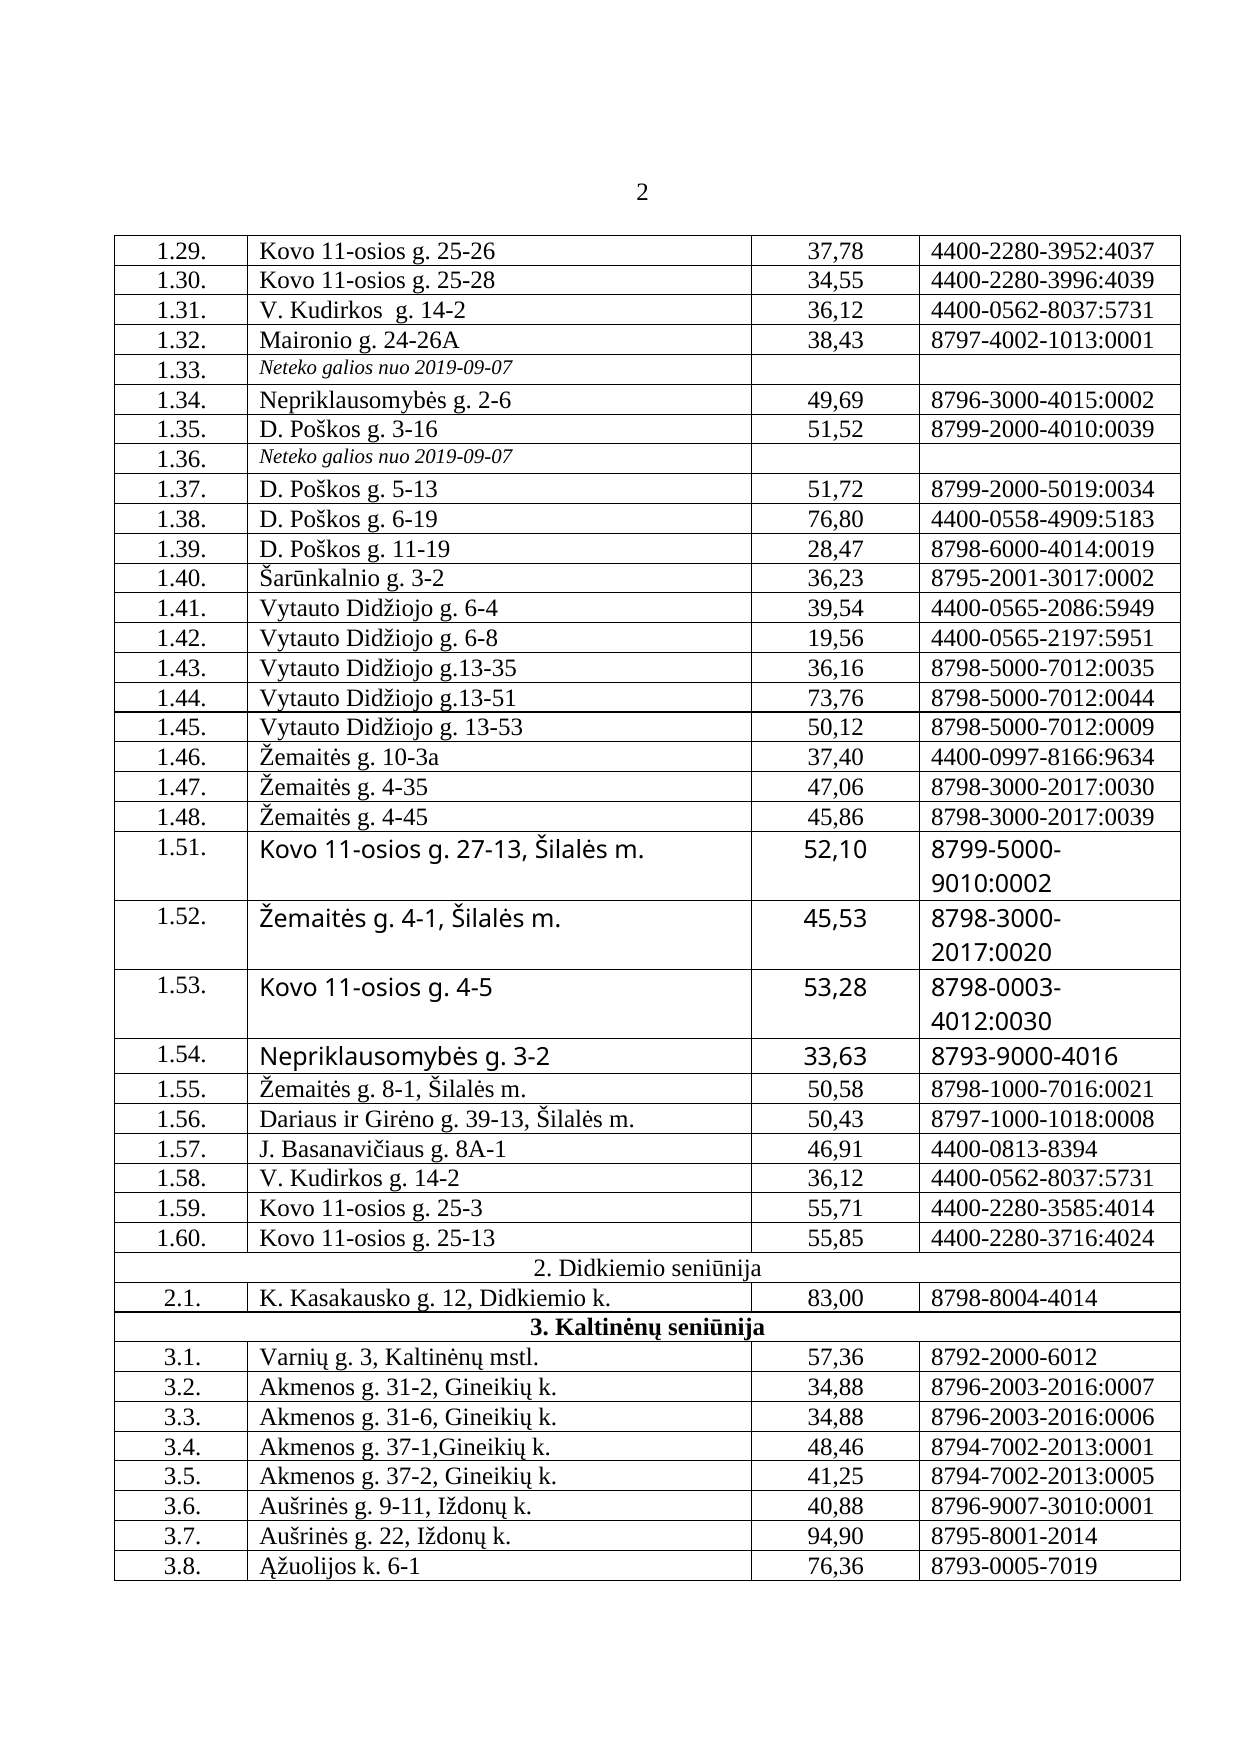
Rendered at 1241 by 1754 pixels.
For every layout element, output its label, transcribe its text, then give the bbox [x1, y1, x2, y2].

table_cell 8792-2000-6012 [920, 1342, 1180, 1371]
table_cell 8796-9007-3010:0001 [920, 1491, 1180, 1520]
table_cell 3.2. [115, 1372, 247, 1401]
table_cell Akmenos g. 37-1,Gineikių k. [248, 1432, 751, 1460]
table_cell 52,10 [752, 832, 919, 900]
table_cell D. Poškos g. 6-19 [248, 504, 751, 533]
table_cell V. Kudirkos g. 14-2 [248, 1164, 751, 1192]
table_cell 36,12 [752, 1164, 919, 1192]
table_cell K. Kasakausko g. 12, Didkiemio k. [248, 1283, 751, 1311]
table_cell 8794-7002-2013:0005 [920, 1461, 1180, 1490]
table_cell 45,86 [752, 802, 919, 831]
table_cell 40,88 [752, 1491, 919, 1520]
table_cell 4400-0562-8037:5731 [920, 1164, 1180, 1192]
table_cell 8794-7002-2013:0001 [920, 1432, 1180, 1460]
table_cell [752, 355, 919, 384]
table_cell 1.34. [115, 385, 247, 413]
table_cell 8798-1000-7016:0021 [920, 1074, 1180, 1103]
table_cell 8798-5000-7012:0009 [920, 713, 1180, 741]
table_cell 1.47. [115, 772, 247, 801]
table_cell 46,91 [752, 1134, 919, 1162]
table_cell Žemaitės g. 4-35 [248, 772, 751, 801]
table_cell Kovo 11-osios g. 25-13 [248, 1223, 751, 1252]
table_cell 4400-0997-8166:9634 [920, 742, 1180, 771]
table_cell 19,56 [752, 623, 919, 652]
table_cell 8793-0005-7019 [920, 1551, 1180, 1579]
table_cell 1.44. [115, 683, 247, 711]
table_cell 8798-0003-4012:0030 [920, 970, 1180, 1038]
table_cell 3.5. [115, 1461, 247, 1490]
table_cell 3.7. [115, 1521, 247, 1550]
table_cell 8799-2000-4010:0039 [920, 415, 1180, 443]
table_cell 8798-6000-4014:0019 [920, 534, 1180, 562]
table_cell Neteko galios nuo 2019-09-07 [248, 355, 751, 384]
table_cell 83,00 [752, 1283, 919, 1311]
table_cell 1.58. [115, 1164, 247, 1192]
table_cell Vytauto Didžiojo g. 6-8 [248, 623, 751, 652]
table_cell Aušrinės g. 22, Iždonų k. [248, 1521, 751, 1550]
table_cell J. Basanavičiaus g. 8A-1 [248, 1134, 751, 1162]
table_cell 2. Didkiemio seniūnija [115, 1253, 1180, 1282]
table_cell 51,72 [752, 474, 919, 503]
table_cell 1.43. [115, 653, 247, 682]
table_cell Aušrinės g. 9-11, Iždonų k. [248, 1491, 751, 1520]
table_cell Akmenos g. 31-2, Gineikių k. [248, 1372, 751, 1401]
table_cell 50,43 [752, 1104, 919, 1133]
table_cell Ąžuolijos k. 6-1 [248, 1551, 751, 1579]
table_cell 53,28 [752, 970, 919, 1038]
table_cell 8798-8004-4014 [920, 1283, 1180, 1311]
table_cell Kovo 11-osios g. 25-3 [248, 1193, 751, 1222]
table_cell 1.40. [115, 564, 247, 592]
table_cell 3.4. [115, 1432, 247, 1460]
table_cell 8793-9000-4016 [920, 1039, 1180, 1073]
table_cell 8799-5000-9010:0002 [920, 832, 1180, 900]
table_cell 45,53 [752, 901, 919, 969]
table_cell 1.55. [115, 1074, 247, 1103]
table_cell Vytauto Didžiojo g. 13-53 [248, 713, 751, 741]
table_cell V. Kudirkos g. 14-2 [248, 295, 751, 324]
table_cell Kovo 11-osios g. 25-28 [248, 266, 751, 294]
table_cell 8795-2001-3017:0002 [920, 564, 1180, 592]
table_cell Kovo 11-osios g. 25-26 [248, 236, 751, 264]
table_cell Žemaitės g. 4-45 [248, 802, 751, 831]
table_cell 1.37. [115, 474, 247, 503]
table_cell 50,12 [752, 713, 919, 741]
table_cell 8798-3000-2017:0020 [920, 901, 1180, 969]
table_cell 4400-0558-4909:5183 [920, 504, 1180, 533]
table_cell Akmenos g. 37-2, Gineikių k. [248, 1461, 751, 1490]
table_cell 1.51. [115, 832, 247, 900]
table_cell 57,36 [752, 1342, 919, 1371]
table_cell Nepriklausomybės g. 3-2 [248, 1039, 751, 1073]
table_cell 1.52. [115, 901, 247, 969]
table_cell 1.48. [115, 802, 247, 831]
table_cell 34,55 [752, 266, 919, 294]
table_cell 36,23 [752, 564, 919, 592]
table_cell 1.53. [115, 970, 247, 1038]
table_cell Žemaitės g. 8-1, Šilalės m. [248, 1074, 751, 1103]
table_cell 1.32. [115, 325, 247, 354]
table_cell Varnių g. 3, Kaltinėnų mstl. [248, 1342, 751, 1371]
table_cell 1.35. [115, 415, 247, 443]
table_cell 4400-2280-3585:4014 [920, 1193, 1180, 1222]
table_cell Maironio g. 24-26A [248, 325, 751, 354]
table_cell 8799-2000-5019:0034 [920, 474, 1180, 503]
table_cell 76,80 [752, 504, 919, 533]
table_cell Šarūnkalnio g. 3-2 [248, 564, 751, 592]
table_cell 47,06 [752, 772, 919, 801]
table_cell 3.8. [115, 1551, 247, 1579]
table_cell Žemaitės g. 4-1, Šilalės m. [248, 901, 751, 969]
table_cell 1.42. [115, 623, 247, 652]
table_cell 1.56. [115, 1104, 247, 1133]
table_cell 3. Kaltinėnų seniūnija [115, 1313, 1180, 1341]
table_cell 37,78 [752, 236, 919, 264]
table_cell 1.33. [115, 355, 247, 384]
table_cell D. Poškos g. 3-16 [248, 415, 751, 443]
table_cell 8798-3000-2017:0039 [920, 802, 1180, 831]
table_cell 1.39. [115, 534, 247, 562]
table_cell 1.59. [115, 1193, 247, 1222]
table_cell 3.1. [115, 1342, 247, 1371]
table_cell D. Poškos g. 5-13 [248, 474, 751, 503]
table_cell 2.1. [115, 1283, 247, 1311]
table_cell 33,63 [752, 1039, 919, 1073]
table_cell 8795-8001-2014 [920, 1521, 1180, 1550]
table_cell 8796-2003-2016:0006 [920, 1402, 1180, 1431]
table_cell Dariaus ir Girėno g. 39-13, Šilalės m. [248, 1104, 751, 1133]
table_cell 8798-3000-2017:0030 [920, 772, 1180, 801]
table_cell 1.60. [115, 1223, 247, 1252]
table_cell 36,16 [752, 653, 919, 682]
table_cell Akmenos g. 31-6, Gineikių k. [248, 1402, 751, 1431]
table_cell 1.38. [115, 504, 247, 533]
table_cell 8796-2003-2016:0007 [920, 1372, 1180, 1401]
table_cell 50,58 [752, 1074, 919, 1103]
table_cell Nepriklausomybės g. 2-6 [248, 385, 751, 413]
table_cell Kovo 11-osios g. 27-13, Šilalės m. [248, 832, 751, 900]
table_cell 1.36. [115, 444, 247, 473]
table_cell 1.57. [115, 1134, 247, 1162]
table_cell 1.46. [115, 742, 247, 771]
table_cell 1.45. [115, 713, 247, 741]
table_cell 4400-0565-2197:5951 [920, 623, 1180, 652]
table_cell 1.30. [115, 266, 247, 294]
table_cell 34,88 [752, 1372, 919, 1401]
table_cell 51,52 [752, 415, 919, 443]
table_cell 73,76 [752, 683, 919, 711]
table_cell Neteko galios nuo 2019-09-07 [248, 444, 751, 473]
table_cell 55,85 [752, 1223, 919, 1252]
table_cell Vytauto Didžiojo g.13-35 [248, 653, 751, 682]
table_cell 8798-5000-7012:0035 [920, 653, 1180, 682]
table_cell [920, 355, 1180, 384]
table_cell 76,36 [752, 1551, 919, 1579]
table_cell 48,46 [752, 1432, 919, 1460]
table_cell 55,71 [752, 1193, 919, 1222]
table_cell D. Poškos g. 11-19 [248, 534, 751, 562]
table_cell 4400-2280-3952:4037 [920, 236, 1180, 264]
table_cell 49,69 [752, 385, 919, 413]
table_cell 36,12 [752, 295, 919, 324]
table_cell 38,43 [752, 325, 919, 354]
table_cell 8796-3000-4015:0002 [920, 385, 1180, 413]
table_cell 34,88 [752, 1402, 919, 1431]
table_cell 28,47 [752, 534, 919, 562]
table_cell 4400-2280-3996:4039 [920, 266, 1180, 294]
table_cell [920, 444, 1180, 473]
table_cell 1.29. [115, 236, 247, 264]
table_cell 8797-1000-1018:0008 [920, 1104, 1180, 1133]
table_cell Vytauto Didžiojo g.13-51 [248, 683, 751, 711]
table_cell 41,25 [752, 1461, 919, 1490]
table_cell 94,90 [752, 1521, 919, 1550]
table_cell 8798-5000-7012:0044 [920, 683, 1180, 711]
table_cell 1.31. [115, 295, 247, 324]
table_cell 3.3. [115, 1402, 247, 1431]
table_cell 4400-0565-2086:5949 [920, 593, 1180, 622]
table_cell Kovo 11-osios g. 4-5 [248, 970, 751, 1038]
table_cell 8797-4002-1013:0001 [920, 325, 1180, 354]
table_cell 1.41. [115, 593, 247, 622]
table_cell Žemaitės g. 10-3a [248, 742, 751, 771]
table_cell 4400-0562-8037:5731 [920, 295, 1180, 324]
table_cell 4400-2280-3716:4024 [920, 1223, 1180, 1252]
table_cell 37,40 [752, 742, 919, 771]
table_cell Vytauto Didžiojo g. 6-4 [248, 593, 751, 622]
table_cell 4400-0813-8394 [920, 1134, 1180, 1162]
table_cell 39,54 [752, 593, 919, 622]
table_cell 1.54. [115, 1039, 247, 1073]
table_cell [752, 444, 919, 473]
table_cell 3.6. [115, 1491, 247, 1520]
